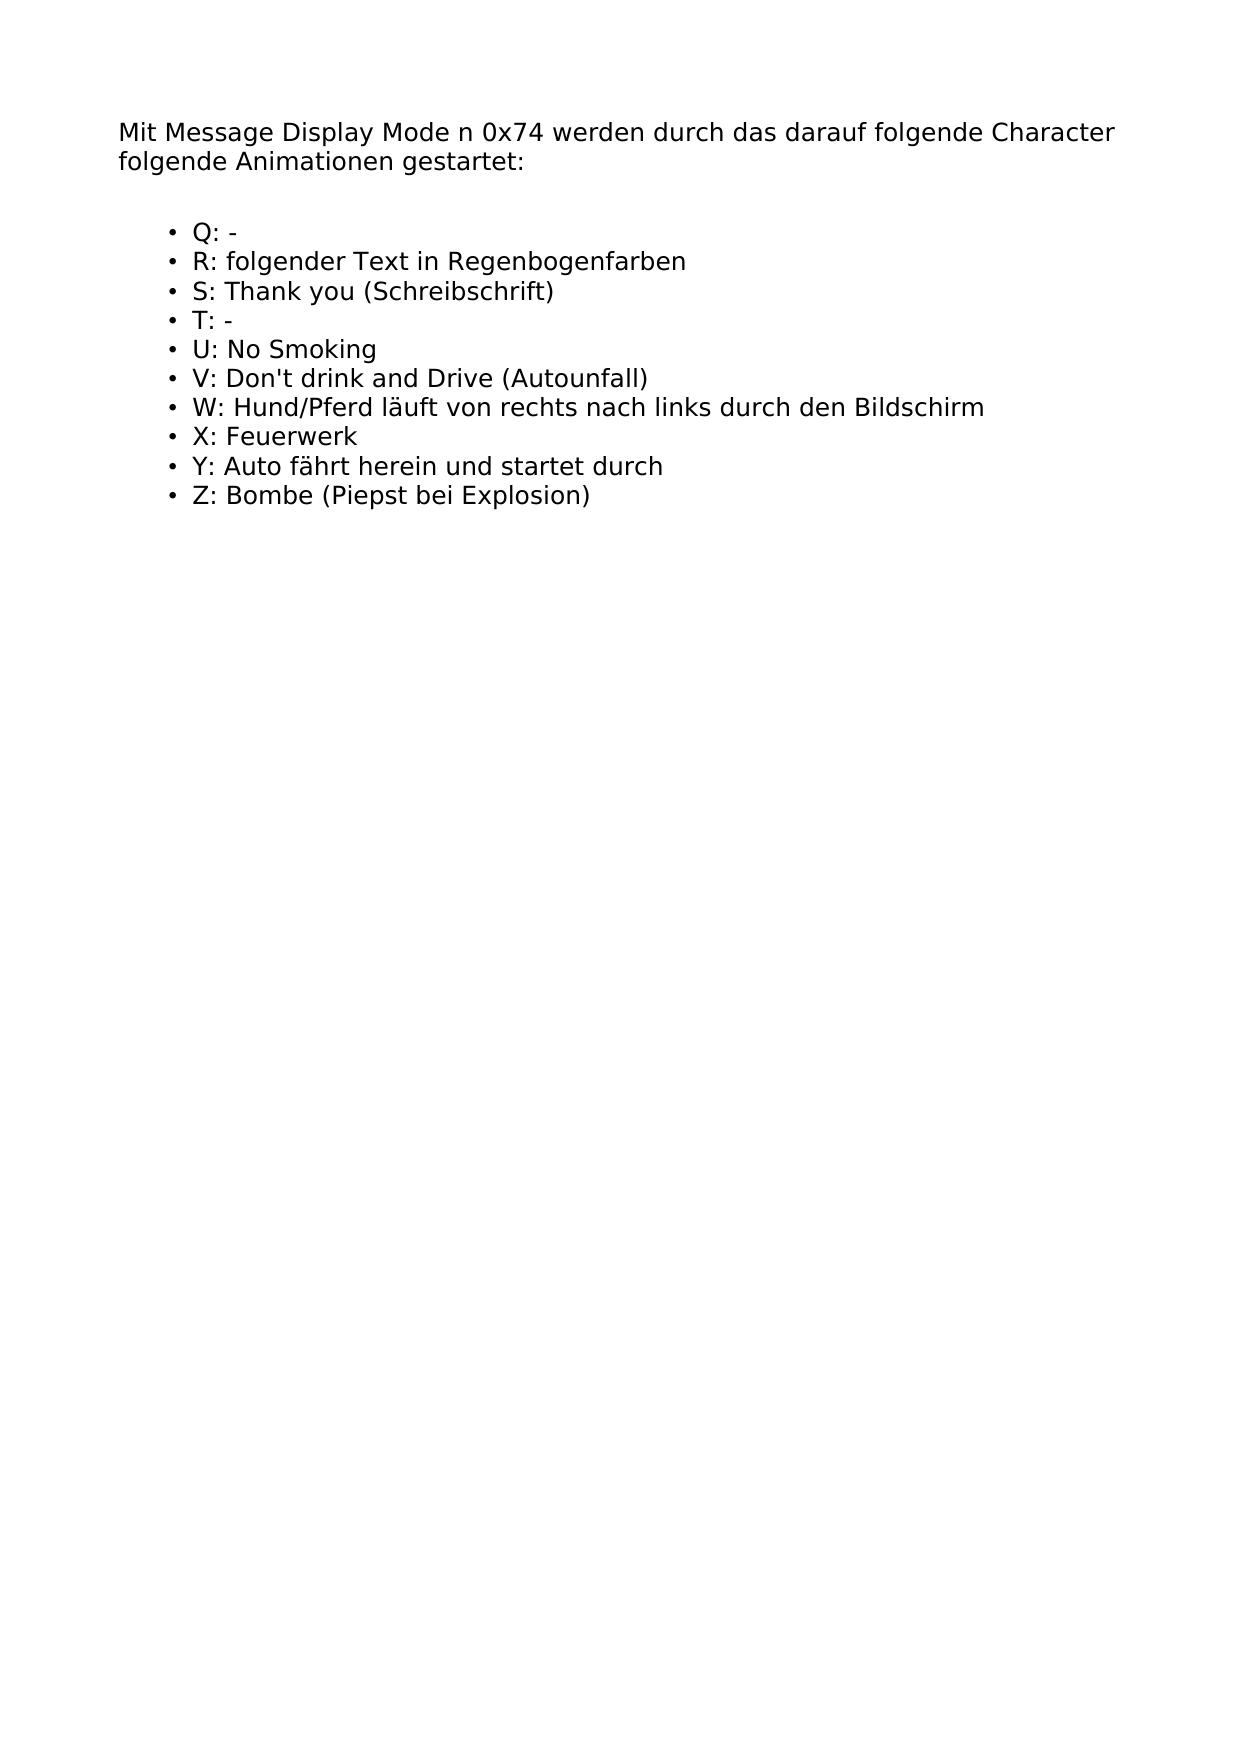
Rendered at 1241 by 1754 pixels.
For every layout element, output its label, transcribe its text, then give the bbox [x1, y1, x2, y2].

list R: folgender Text in Regenbogenfarben [177, 248, 1122, 277]
text Mit Message Display Mode n 0x74 werden durch das darauf folgende Character folgende Animationen gestartet: [118, 118, 1122, 176]
list S: Thank you (Schreibschrift) [177, 277, 1122, 306]
list V: Don't drink and Drive (Autounfall) [177, 364, 1122, 393]
list Q: - [177, 218, 1122, 248]
list U: No Smoking [177, 335, 1122, 364]
list Y: Auto fährt herein und startet durch [177, 452, 1122, 481]
list W: Hund/Pferd läuft von rechts nach links durch den Bildschirm [177, 393, 1122, 423]
list Z: Bombe (Piepst bei Explosion) [177, 481, 1122, 510]
list T: - [177, 306, 1122, 335]
list X: Feuerwerk [177, 423, 1122, 452]
